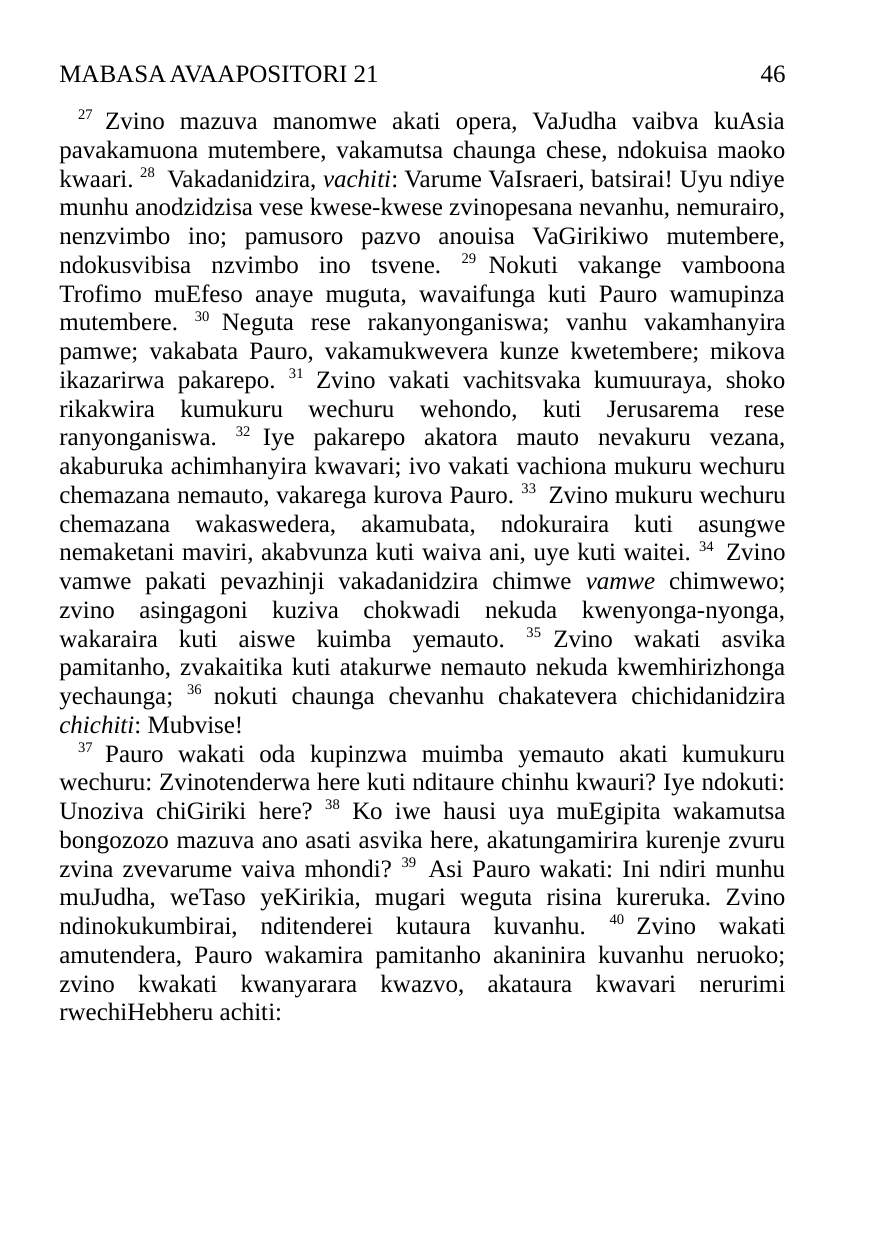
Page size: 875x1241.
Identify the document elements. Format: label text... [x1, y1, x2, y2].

text 27 Zvino mazuva manomwe akati opera, VaJudha vaibva kuAsia pavakamuona mutembere, vakamutsa chaunga chese, ndokuisa maoko kwaari. 28 Vakadanidzira, vachiti: Varume VaIsraeri, batsirai! Uyu ndiye munhu anodzidzisa vese kwese-kwese zvinopesana nevanhu, nemurairo, nenzvimbo ino; pamusoro pazvo anouisa VaGirikiwo mutembere, ndokusvibisa nzvimbo ino tsvene. 29 Nokuti vakange vamboona Trofimo muEfeso anaye muguta, wavaifunga kuti Pauro wamupinza mutembere. 30 Neguta rese rakanyonganiswa; vanhu vakamhanyira pamwe; vakabata Pauro, vakamukwevera kunze kwetembere; mikova ikazarirwa pakarepo. 31 Zvino vakati vachitsvaka kumuuraya, shoko rikakwira kumukuru wechuru wehondo, kuti Jerusarema rese ranyonganiswa. 32 Iye pakarepo akatora mauto nevakuru vezana, akaburuka achimhanyira kwavari; ivo vakati vachiona mukuru wechuru chemazana nemauto, vakarega kurova Pauro. 33 Zvino mukuru wechuru chemazana wakaswedera, akamubata, ndokuraira kuti asungwe nemaketani maviri, akabvunza kuti waiva ani, uye kuti waitei. 34 Zvino vamwe pakati pevazhinji vakadanidzira chimwe vamwe chimwewo; zvino asingagoni kuziva chokwadi nekuda kwenyonga-nyonga, wakaraira kuti aiswe kuimba yemauto. 35 Zvino wakati asvika pamitanho, zvakaitika kuti atakurwe nemauto nekuda kwemhirizhonga yechaunga; 36 nokuti chaunga chevanhu chakatevera chichidanidzira chichiti: Mubvise! [59, 106, 786, 739]
text 37 Pauro wakati oda kupinzwa muimba yemauto akati kumukuru wechuru: Zvinotenderwa here kuti nditaure chinhu kwauri? Iye ndokuti: Unoziva chiGiriki here? 38 Ko iwe hausi uya muEgipita wakamutsa bongozozo mazuva ano asati asvika here, akatungamirira kurenje zvuru zvina zvevarume vaiva mhondi? 39 Asi Pauro wakati: Ini ndiri munhu muJudha, weTaso yeKirikia, mugari weguta risina kureruka. Zvino ndinokukumbirai, nditenderei kutaura kuvanhu. 40 Zvino wakati amutendera, Pauro wakamira pamitanho akaninira kuvanhu neruoko; zvino kwakati kwanyarara kwazvo, akataura kwavari nerurimi rwechiHebheru achiti: [59, 739, 786, 1026]
